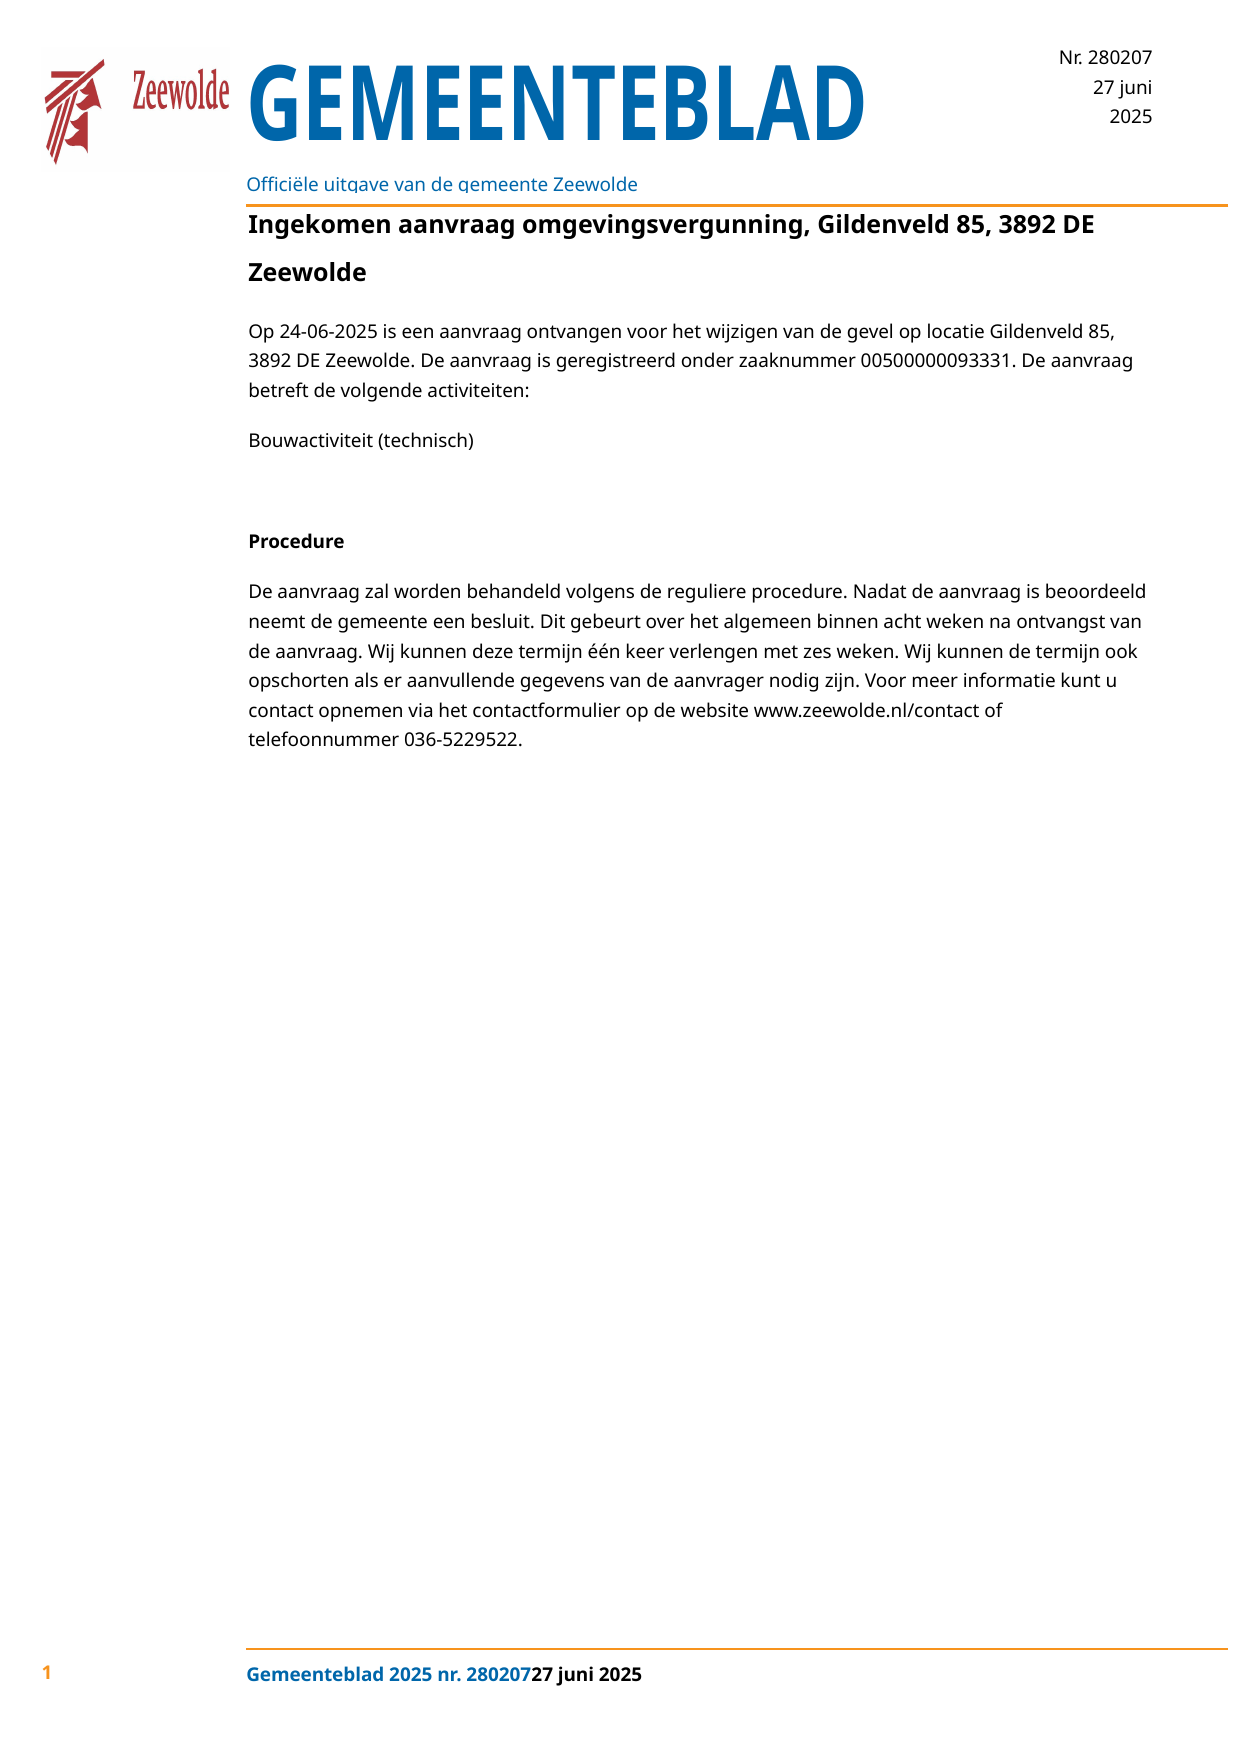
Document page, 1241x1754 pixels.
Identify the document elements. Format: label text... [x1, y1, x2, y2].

text Bouwactiviteit (technisch) [248, 427, 1152, 453]
text De aanvraag zal worden behandeld volgens de reguliere procedure. Nadat de aanvraag is beoordeeld neemt de gemeente een besluit. Dit gebeurt over het algemeen binnen acht weken na ontvangst van de aanvraag. Wij kunnen deze termijn één keer verlengen met zes weken. Wij kunnen de termijn ook opschorten als er aanvullende gegevens van de aanvrager nodig zijn. Voor meer informatie kunt u contact opnemen via het contactformulier op de website www.zeewolde.nl/contact of telefoonnummer 036-5229522. [248, 579, 1152, 752]
text Ingekomen aanvraag omgevingsvergunning, Gildenveld 85, 3892 DE Zeewolde [248, 207, 1152, 288]
text Procedure [248, 528, 1152, 554]
text Op 24-06-2025 is een aanvraag ontvangen voor het wijzigen van de gevel op locatie Gildenveld 85, 3892 DE Zeewolde. De aanvraag is geregistreerd onder zaaknummer 00500000093331. De aanvraag betreft de volgende activiteiten: [248, 318, 1152, 403]
picture [41, 47, 231, 172]
